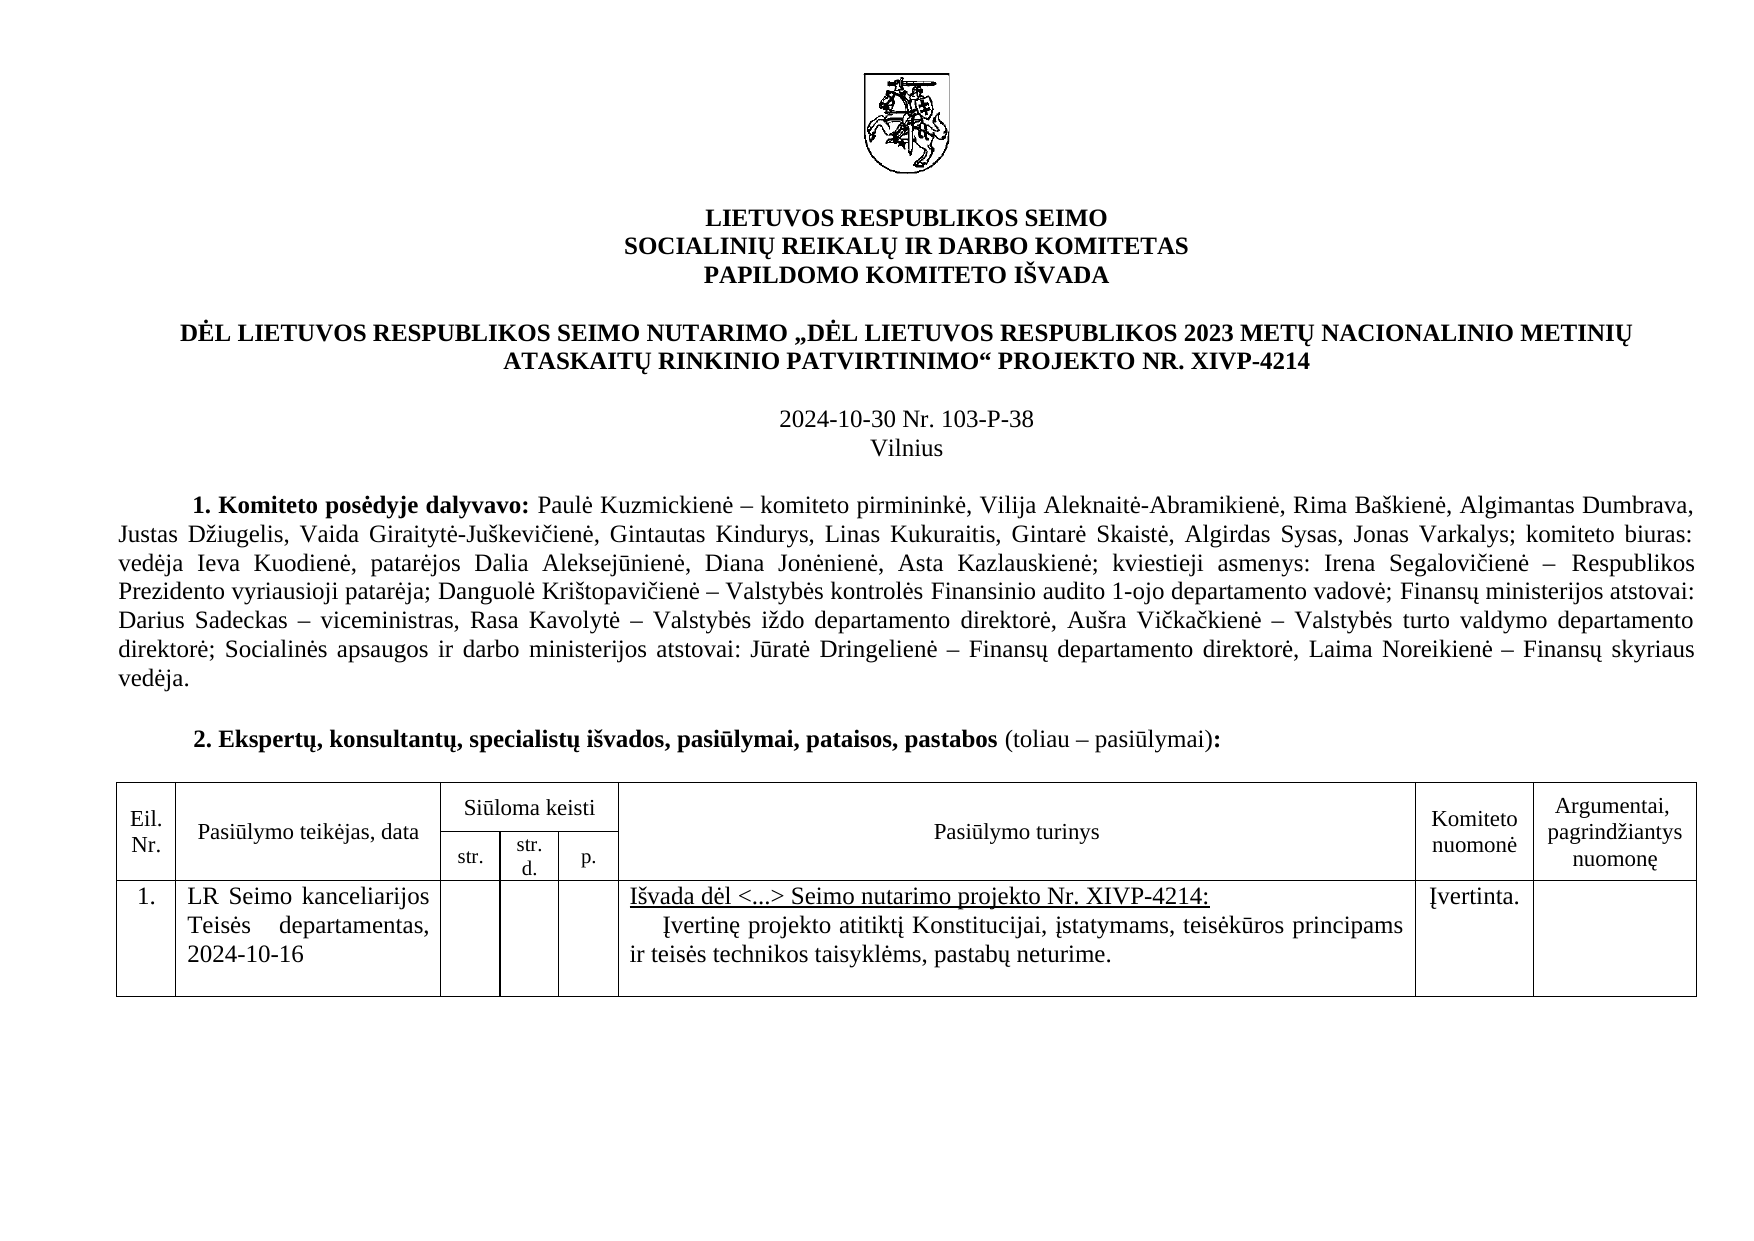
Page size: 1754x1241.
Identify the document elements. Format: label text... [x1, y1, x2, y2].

table_cell LR Seimo kanceliarijos Teisės departamentas, 2024-10-16 [176, 881, 440, 996]
table_header Pasiūlymo teikėjas, data [176, 783, 440, 880]
table_cell p. [559, 832, 618, 880]
text 2024-10-30 Nr. 103-P-38 [118, 404, 1695, 433]
table_header Argumentai, pagrindžiantys nuomonę [1534, 783, 1696, 880]
table_cell [501, 881, 558, 996]
table_cell [441, 881, 499, 996]
table_header Komiteto nuomonė [1416, 783, 1533, 880]
subtitle 2. Ekspertų, konsultantų, specialistų išvados, pasiūlymai, pataisos, pastabos (toliau – pasiūlymai): [118, 724, 1695, 753]
text Socialinių reikalų ir darbo komitetas [118, 231, 1695, 260]
text DĖL LIETUVOS RESPUBLIKOS SEIMO NUTARIMO „DĖL LIETUVOS RESPUBLIKOS 2023 METŲ NACIONALINIO METINIŲ ATASKAITŲ RINKINIO PATVIRTINIMO“ PROJEKTO NR. xIVP-4214 [118, 318, 1695, 375]
table_header Siūloma keisti [441, 783, 618, 831]
table_cell Išvada dėl <...> Seimo nutarimo projekto Nr. XIVP-4214: Įvertinę projekto atitiktį Konstitucijai, įstatymams, teisėkūros principams ir teisės technikos taisyklėms, pastabų neturime. [619, 881, 1415, 996]
text Vilnius [118, 433, 1695, 461]
table_header Eil. Nr. [117, 783, 175, 880]
text 1. Komiteto posėdyje dalyvavo: Paulė Kuzmickienė – komiteto pirmininkė, Vilija Aleknaitė-Abramikienė, Rima Baškienė, Algimantas Dumbrava, Justas Džiugelis, Vaida Giraitytė-Juškevičienė, Gintautas Kindurys, Linas Kukuraitis, Gintarė Skaistė, Algirdas Sysas, Jonas Varkalys; komiteto biuras: vedėja Ieva Kuodienė, patarėjos Dalia Aleksejūnienė, Diana Jonėnienė, Asta Kazlauskienė; kviestieji asmenys: Irena Segalovičienė – Respublikos Prezidento vyriausioji patarėja; Danguolė Krištopavičienė – Valstybės kontrolės Finansinio audito 1-ojo departamento vadovė; Finansų ministerijos atstovai: Darius Sadeckas – viceministras, Rasa Kavolytė – Valstybės iždo departamento direktorė, Aušra Vičkačkienė – Valstybės turto valdymo departamento direktorė; Socialinės apsaugos ir darbo ministerijos atstovai: Jūratė Dringelienė – Finansų departamento direktorė, Laima Noreikienė – Finansų skyriaus vedėja. [118, 490, 1695, 691]
text LIETUVOS RESPUBLIKOS SEIMO [118, 203, 1695, 231]
table_cell Įvertinta. [1416, 881, 1533, 996]
subtitle Papildomo komiteto IŠVADA [118, 260, 1695, 289]
table_cell str. [441, 832, 499, 880]
table_cell str. d. [501, 832, 558, 880]
table_cell [559, 881, 618, 996]
table_cell 1. [117, 881, 175, 996]
table_cell [1534, 881, 1696, 996]
table_header Pasiūlymo turinys [619, 783, 1415, 880]
